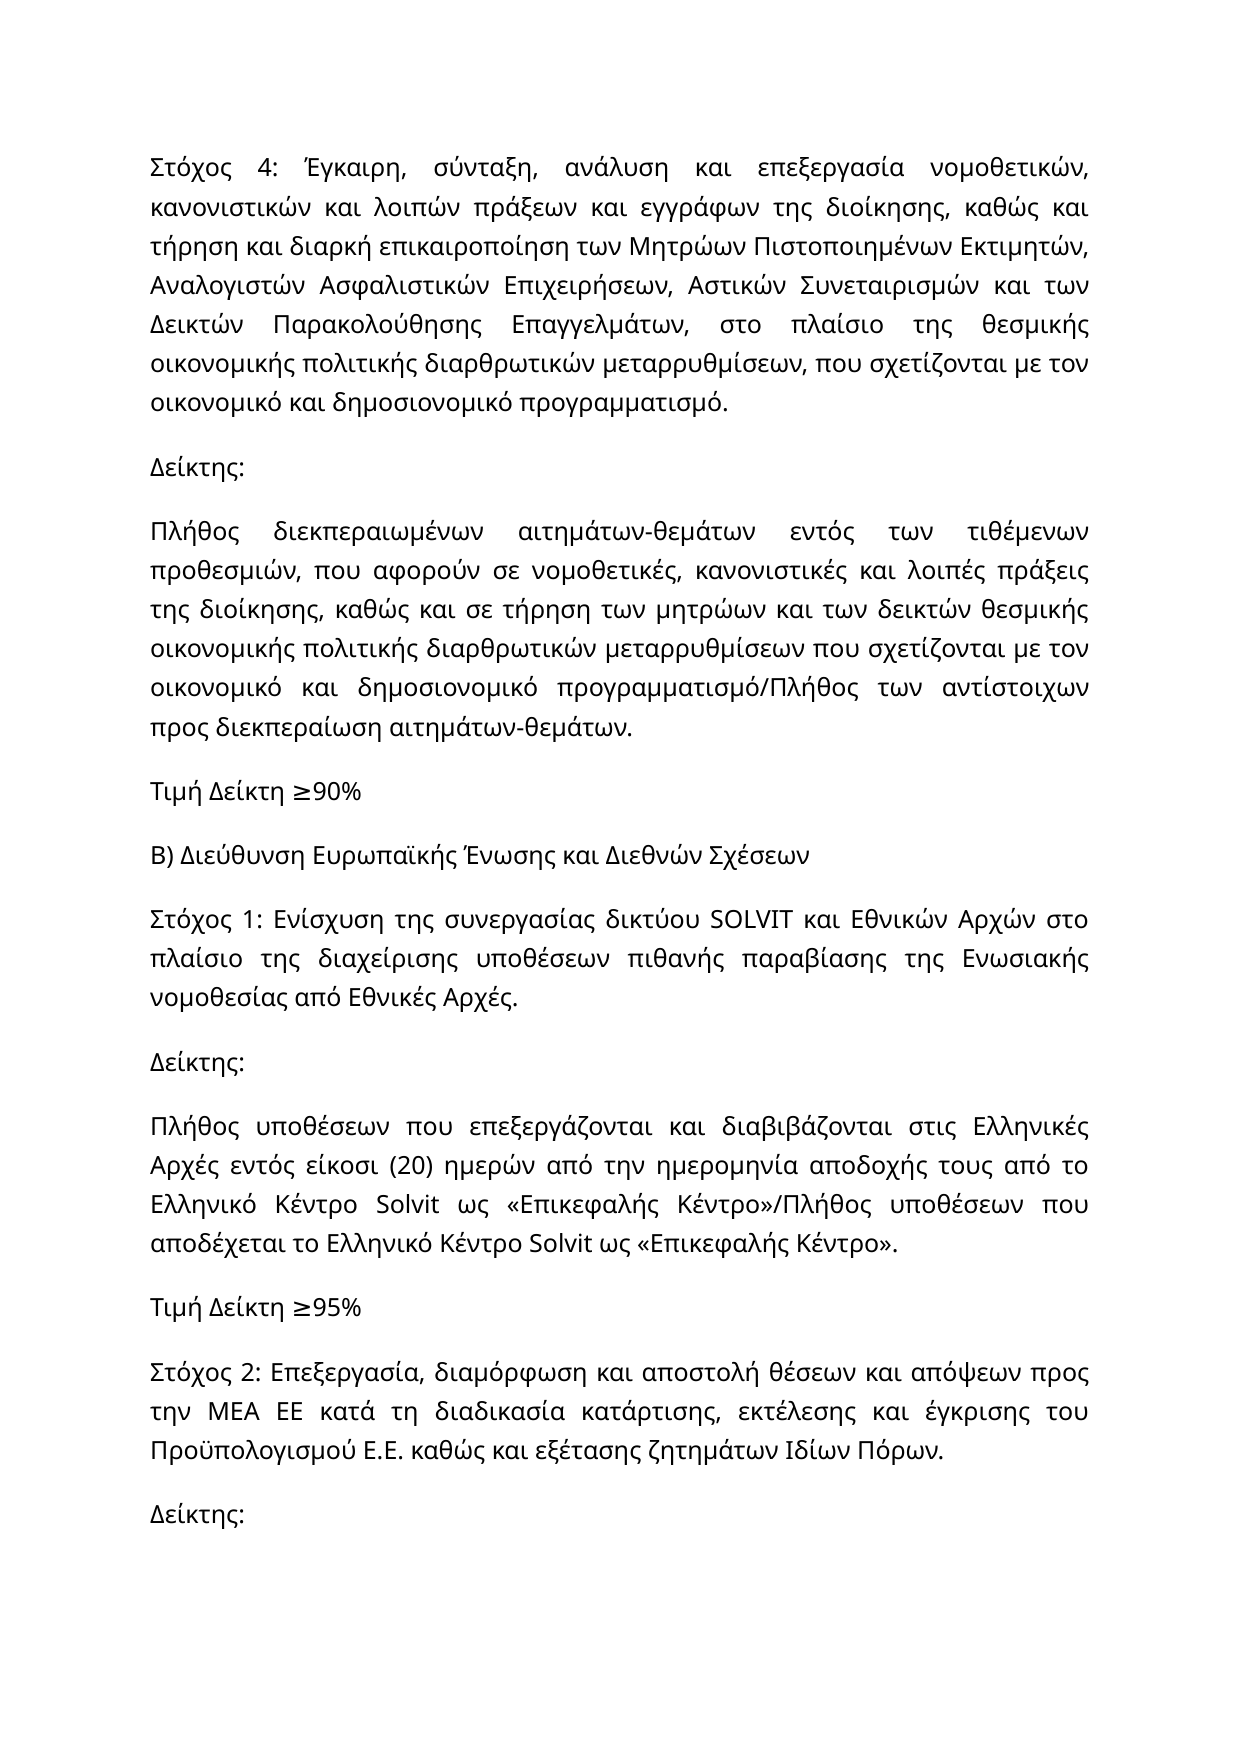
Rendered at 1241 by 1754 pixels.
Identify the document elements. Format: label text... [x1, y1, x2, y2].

text Στόχος 1: Ενίσχυση της συνεργασίας δικτύου SOLVIT και Εθνικών Αρχών στο πλαίσιο της διαχείρισης υποθέσεων πιθανής παραβίασης της Ενωσιακής νομοθεσίας από Εθνικές Αρχές. [150, 902, 1090, 1014]
text Πλήθος υποθέσεων που επεξεργάζονται και διαβιβάζονται στις Eλληνικές Aρχές εντός είκοσι (20) ημερών από την ημερομηνία αποδοχής τους από το Ελληνικό Κέντρο Solvit ως «Επικεφαλής Κέντρο»/Πλήθος υποθέσεων που αποδέχεται το Ελληνικό Κέντρο Solvit ως «Επικεφαλής Κέντρο». [150, 1108, 1090, 1260]
text Στόχος 2: Επεξεργασία, διαμόρφωση και αποστολή θέσεων και απόψεων προς την ΜΕΑ ΕΕ κατά τη διαδικασία κατάρτισης, εκτέλεσης και έγκρισης του Προϋπολογισμού Ε.Ε. καθώς και εξέτασης ζητημάτων Ιδίων Πόρων. [150, 1354, 1090, 1467]
text Τιμή Δείκτη ≥95% [150, 1290, 1090, 1324]
text Στόχος 4: Έγκαιρη, σύνταξη, ανάλυση και επεξεργασία νομοθετικών, κανονιστικών και λοιπών πράξεων και εγγράφων της διοίκησης, καθώς και τήρηση και διαρκή επικαιροποίηση των Μητρώων Πιστοποιημένων Εκτιμητών, Αναλογιστών Ασφαλιστικών Επιχειρήσεων, Αστικών Συνεταιρισμών και των Δεικτών Παρακολούθησης Επαγγελμάτων, στο πλαίσιο της θεσμικής οικονομικής πολιτικής διαρθρωτικών μεταρρυθμίσεων, που σχετίζονται με τον οικονομικό και δημοσιονομικό προγραμματισμό. [150, 150, 1090, 419]
text Πλήθος διεκπεραιωμένων αιτημάτων-θεμάτων εντός των τιθέμενων προθεσμιών, που αφορούν σε νομοθετικές, κανονιστικές και λοιπές πράξεις της διοίκησης, καθώς και σε τήρηση των μητρώων και των δεικτών θεσμικής οικονομικής πολιτικής διαρθρωτικών μεταρρυθμίσεων που σχετίζονται με τον οικονομικό και δημοσιονομικό προγραμματισμό/Πλήθος των αντίστοιχων προς διεκπεραίωση αιτημάτων-θεμάτων. [150, 513, 1090, 743]
text Δείκτης: [150, 1497, 1090, 1531]
text Β) Διεύθυνση Ευρωπαϊκής Ένωσης και Διεθνών Σχέσεων [150, 837, 1090, 872]
text Τιμή Δείκτη ≥90% [150, 773, 1090, 807]
text Δείκτης: [150, 1044, 1090, 1078]
text Δείκτης: [150, 449, 1090, 483]
